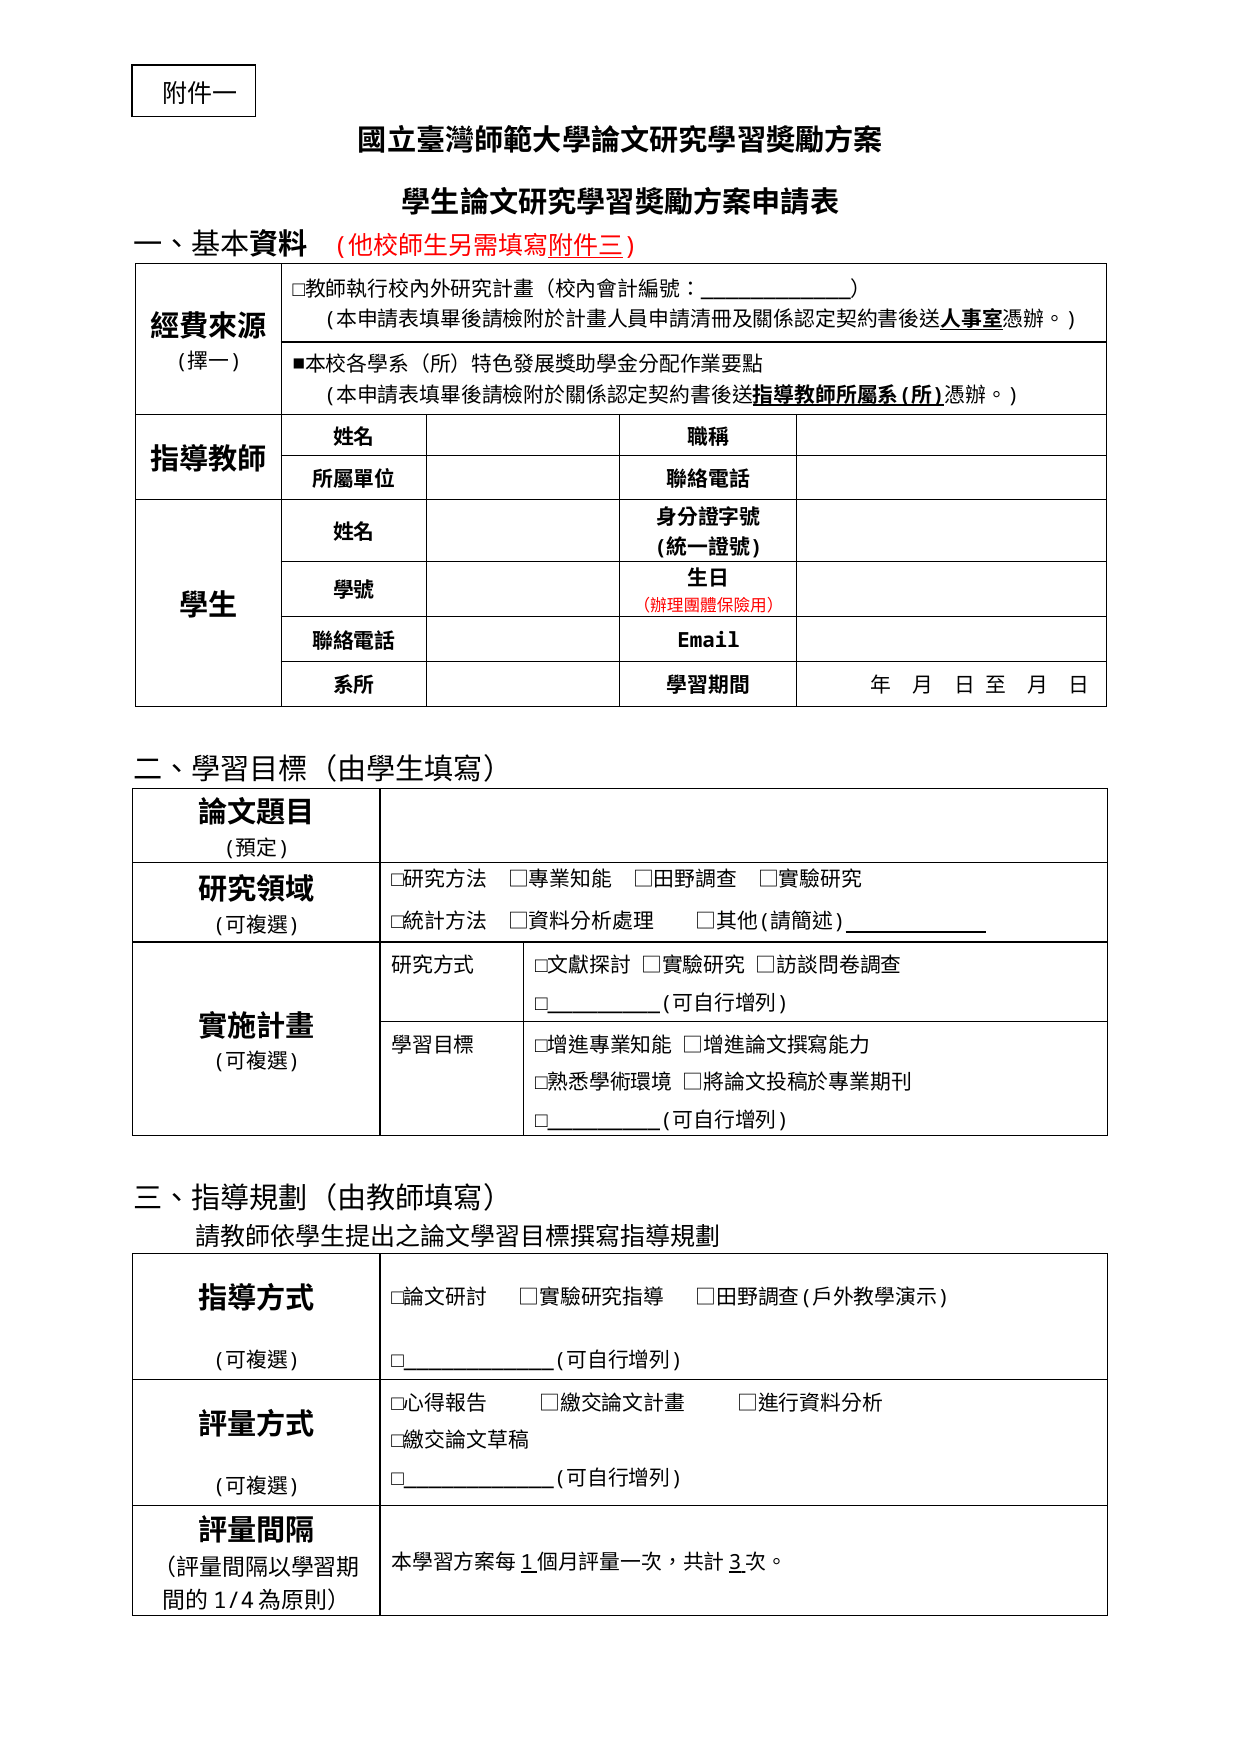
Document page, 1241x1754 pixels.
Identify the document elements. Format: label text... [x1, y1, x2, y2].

table_header 經費來源 (擇一) [136, 264, 281, 414]
table_cell 本學習方案每1個月評量一次，共計3次。 [381, 1506, 1107, 1615]
table_cell [797, 617, 1106, 661]
table_cell [427, 415, 619, 455]
table_cell [427, 500, 619, 561]
table_cell 學習目標 [381, 1022, 523, 1134]
table_cell 聯絡電話 [620, 456, 796, 499]
table_header 論文題目 (預定) [133, 789, 379, 862]
text 國立臺灣師範大學論文研究學習奬勵方案 [133, 96, 1107, 158]
table_cell 生日 （辦理團體保險用） [620, 562, 796, 616]
table_cell 姓名 [282, 415, 426, 455]
text 一、基本資料 (他校師生另需填寫附件三) [133, 221, 1107, 263]
table_cell 學習期間 [620, 662, 796, 706]
text 附件一 [148, 73, 240, 108]
table_cell 指導教師 [136, 415, 281, 499]
text 學生論文研究學習奬勵方案申請表 [133, 158, 1107, 221]
table_header □論文研討 □實驗研究指導 □田野調查(戶外教學演示) □____________(可自行增列) [381, 1254, 1107, 1379]
table_cell 學號 [282, 562, 426, 616]
table_cell 姓名 [282, 500, 426, 561]
table_cell □研究方法 □專業知能 □田野調查 □實驗研究 □統計方法 □資料分析處理 □其他(請簡述) [381, 863, 1107, 941]
text 請教師依學生提出之論文學習目標撰寫指導規劃 [133, 1217, 1107, 1253]
table_cell [797, 500, 1106, 561]
table_cell [797, 415, 1106, 455]
table_cell 研究方式 [381, 943, 523, 1021]
table_cell [797, 562, 1106, 616]
table_cell 職稱 [620, 415, 796, 455]
text 國立臺灣師範大學論文研究學習奬勵方案 [133, 66, 255, 116]
table_header [381, 789, 1107, 862]
text 二、學習目標（由學生填寫） [133, 725, 1107, 788]
table_cell ■本校各學系（所）特色發展獎助學金分配作業要點 (本申請表填畢後請檢附於關係認定契約書後送指導教師所屬系(所)憑辦。) [282, 343, 1106, 414]
table_header □教師執行校內外研究計畫（校內會計編號：____________） (本申請表填畢後請檢附於計畫人員申請清冊及關係認定契約書後送人事室憑辦。) [282, 264, 1106, 341]
table_cell 聯絡電話 [282, 617, 426, 661]
table_cell □增進專業知能 □增進論文撰寫能力 □熟悉學術環境 □將論文投稿於專業期刊 □_________(可自行增列) [524, 1022, 1107, 1134]
table_cell 系所 [282, 662, 426, 706]
table_cell 學生 [136, 500, 281, 706]
text 三、指導規劃（由教師填寫） [133, 1154, 1107, 1217]
table_cell 實施計畫 (可複選) [133, 943, 379, 1134]
table_cell 身分證字號 (統一證號) [620, 500, 796, 561]
table_cell Email [620, 617, 796, 661]
table_cell [797, 456, 1106, 499]
table_cell □文獻探討 □實驗研究 □訪談問卷調查 □_________(可自行增列) [524, 943, 1107, 1021]
table_cell 評量間隔 （評量間隔以學習期間的1/4為原則） [133, 1506, 379, 1615]
table_cell [427, 562, 619, 616]
table_cell [427, 456, 619, 499]
table_cell 研究領域 (可複選) [133, 863, 379, 941]
table_cell 所屬單位 [282, 456, 426, 499]
table_header 指導方式 (可複選) [133, 1254, 379, 1379]
table_cell □心得報告 □繳交論文計畫 □進行資料分析 □繳交論文草稿 □____________(可自行增列) [381, 1380, 1107, 1505]
table_cell 年 月 日 至 月 日 [797, 662, 1106, 706]
table_cell [427, 617, 619, 661]
table_cell [427, 662, 619, 706]
table_cell 評量方式 (可複選) [133, 1380, 379, 1505]
